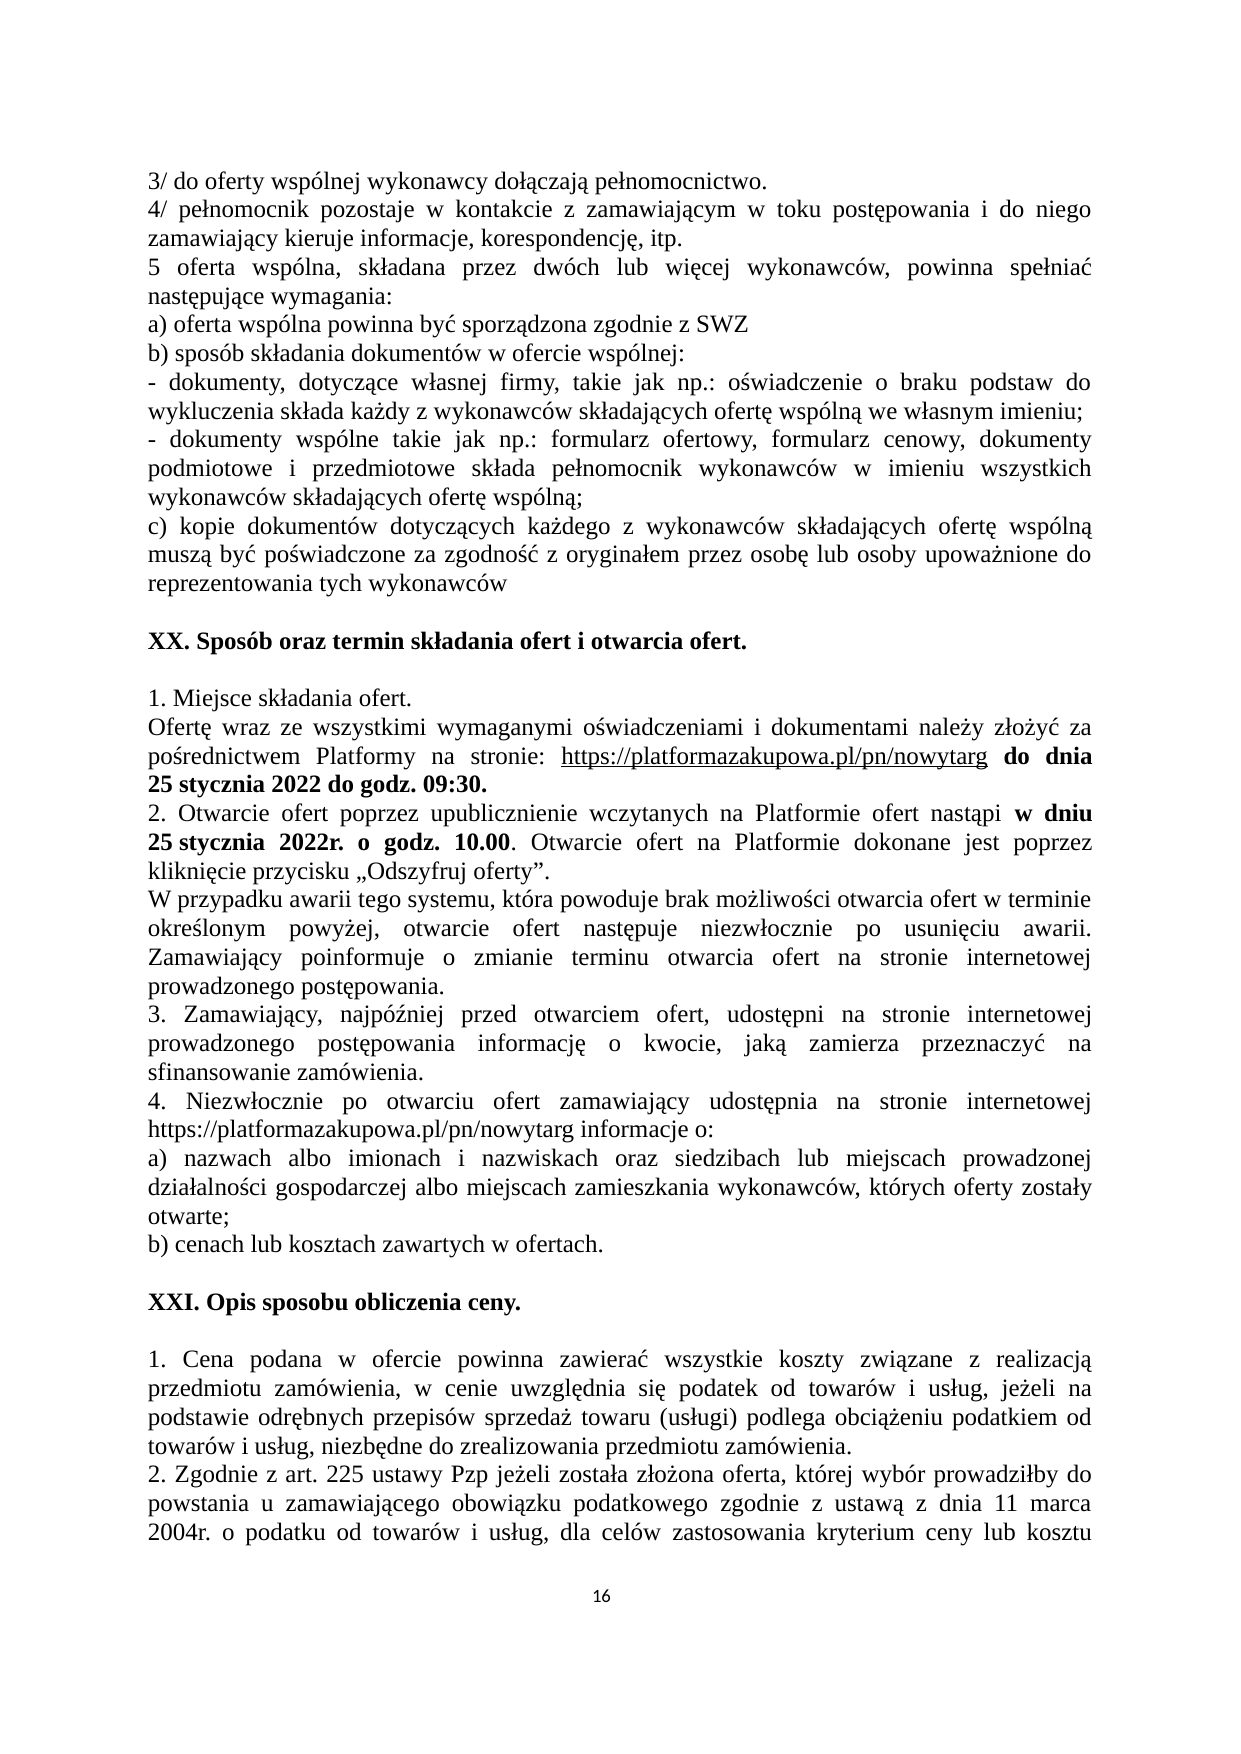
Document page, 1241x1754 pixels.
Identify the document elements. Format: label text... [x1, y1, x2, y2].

text 1. Miejsce składania ofert. [148, 683, 1093, 712]
text 1. Cena podana w ofercie powinna zawierać wszystkie koszty związane z realizacją przedmiotu zamówienia, w cenie uwzględnia się podatek od towarów i usług, jeżeli na podstawie odrębnych przepisów sprzedaż towaru (usługi) podlega obciążeniu podatkiem od towarów i usług, niezbędne do zrealizowania przedmiotu zamówienia. [148, 1344, 1093, 1459]
text 3. Zamawiający, najpóźniej przed otwarciem ofert, udostępni na stronie internetowej prowadzonego postępowania informację o kwocie, jaką zamierza przeznaczyć na sfinansowanie zamówienia. [148, 999, 1093, 1086]
text 3/ do oferty wspólnej wykonawcy dołączają pełnomocnictwo. [148, 166, 1093, 194]
text a) nazwach albo imionach i nazwiskach oraz siedzibach lub miejscach prowadzonej działalności gospodarczej albo miejscach zamieszkania wykonawców, których oferty zostały otwarte; [148, 1143, 1093, 1229]
text Ofertę wraz ze wszystkimi wymaganymi oświadczeniami i dokumentami należy złożyć za pośrednictwem Platformy na stronie: https://platformazakupowa.pl/pn/nowytarg do dnia 25 stycznia 2022 do godz. 09:30. [148, 712, 1093, 798]
text 4. Niezwłocznie po otwarciu ofert zamawiający udostępnia na stronie internetowej https://platformazakupowa.pl/pn/nowytarg informacje o: [148, 1086, 1093, 1143]
text 2. Zgodnie z art. 225 ustawy Pzp jeżeli została złożona oferta, której wybór prowadziłby do powstania u zamawiającego obowiązku podatkowego zgodnie z ustawą z dnia 11 marca 2004r. o podatku od towarów i usług, dla celów zastosowania kryterium ceny lub kosztu [148, 1459, 1093, 1546]
text XX. Sposób oraz termin składania ofert i otwarcia ofert. [148, 626, 1093, 654]
text - dokumenty wspólne takie jak np.: formularz ofertowy, formularz cenowy, dokumenty podmiotowe i przedmiotowe składa pełnomocnik wykonawców w imieniu wszystkich wykonawców składających ofertę wspólną; [148, 424, 1093, 511]
text 5 oferta wspólna, składana przez dwóch lub więcej wykonawców, powinna spełniać następujące wymagania: [148, 252, 1093, 309]
text 4/ pełnomocnik pozostaje w kontakcie z zamawiającym w toku postępowania i do niego zamawiający kieruje informacje, korespondencję, itp. [148, 194, 1093, 252]
text c) kopie dokumentów dotyczących każdego z wykonawców składających ofertę wspólną muszą być poświadczone za zgodność z oryginałem przez osobę lub osoby upoważnione do reprezentowania tych wykonawców [148, 511, 1093, 597]
text - dokumenty, dotyczące własnej firmy, takie jak np.: oświadczenie o braku podstaw do wykluczenia składa każdy z wykonawców składających ofertę wspólną we własnym imieniu; [148, 367, 1093, 424]
text a) oferta wspólna powinna być sporządzona zgodnie z SWZ [148, 309, 1093, 338]
text 2. Otwarcie ofert poprzez upublicznienie wczytanych na Platformie ofert nastąpi w dniu 25 stycznia 2022r. o godz. 10.00. Otwarcie ofert na Platformie dokonane jest poprzez kliknięcie przycisku „Odszyfruj oferty”. [148, 798, 1093, 884]
text b) sposób składania dokumentów w ofercie wspólnej: [148, 338, 1093, 367]
text W przypadku awarii tego systemu, która powoduje brak możliwości otwarcia ofert w terminie określonym powyżej, otwarcie ofert następuje niezwłocznie po usunięciu awarii. Zamawiający poinformuje o zmianie terminu otwarcia ofert na stronie internetowej prowadzonego postępowania. [148, 884, 1093, 999]
text XXI. Opis sposobu obliczenia ceny. [148, 1287, 1093, 1316]
text b) cenach lub kosztach zawartych w ofertach. [148, 1229, 1093, 1258]
